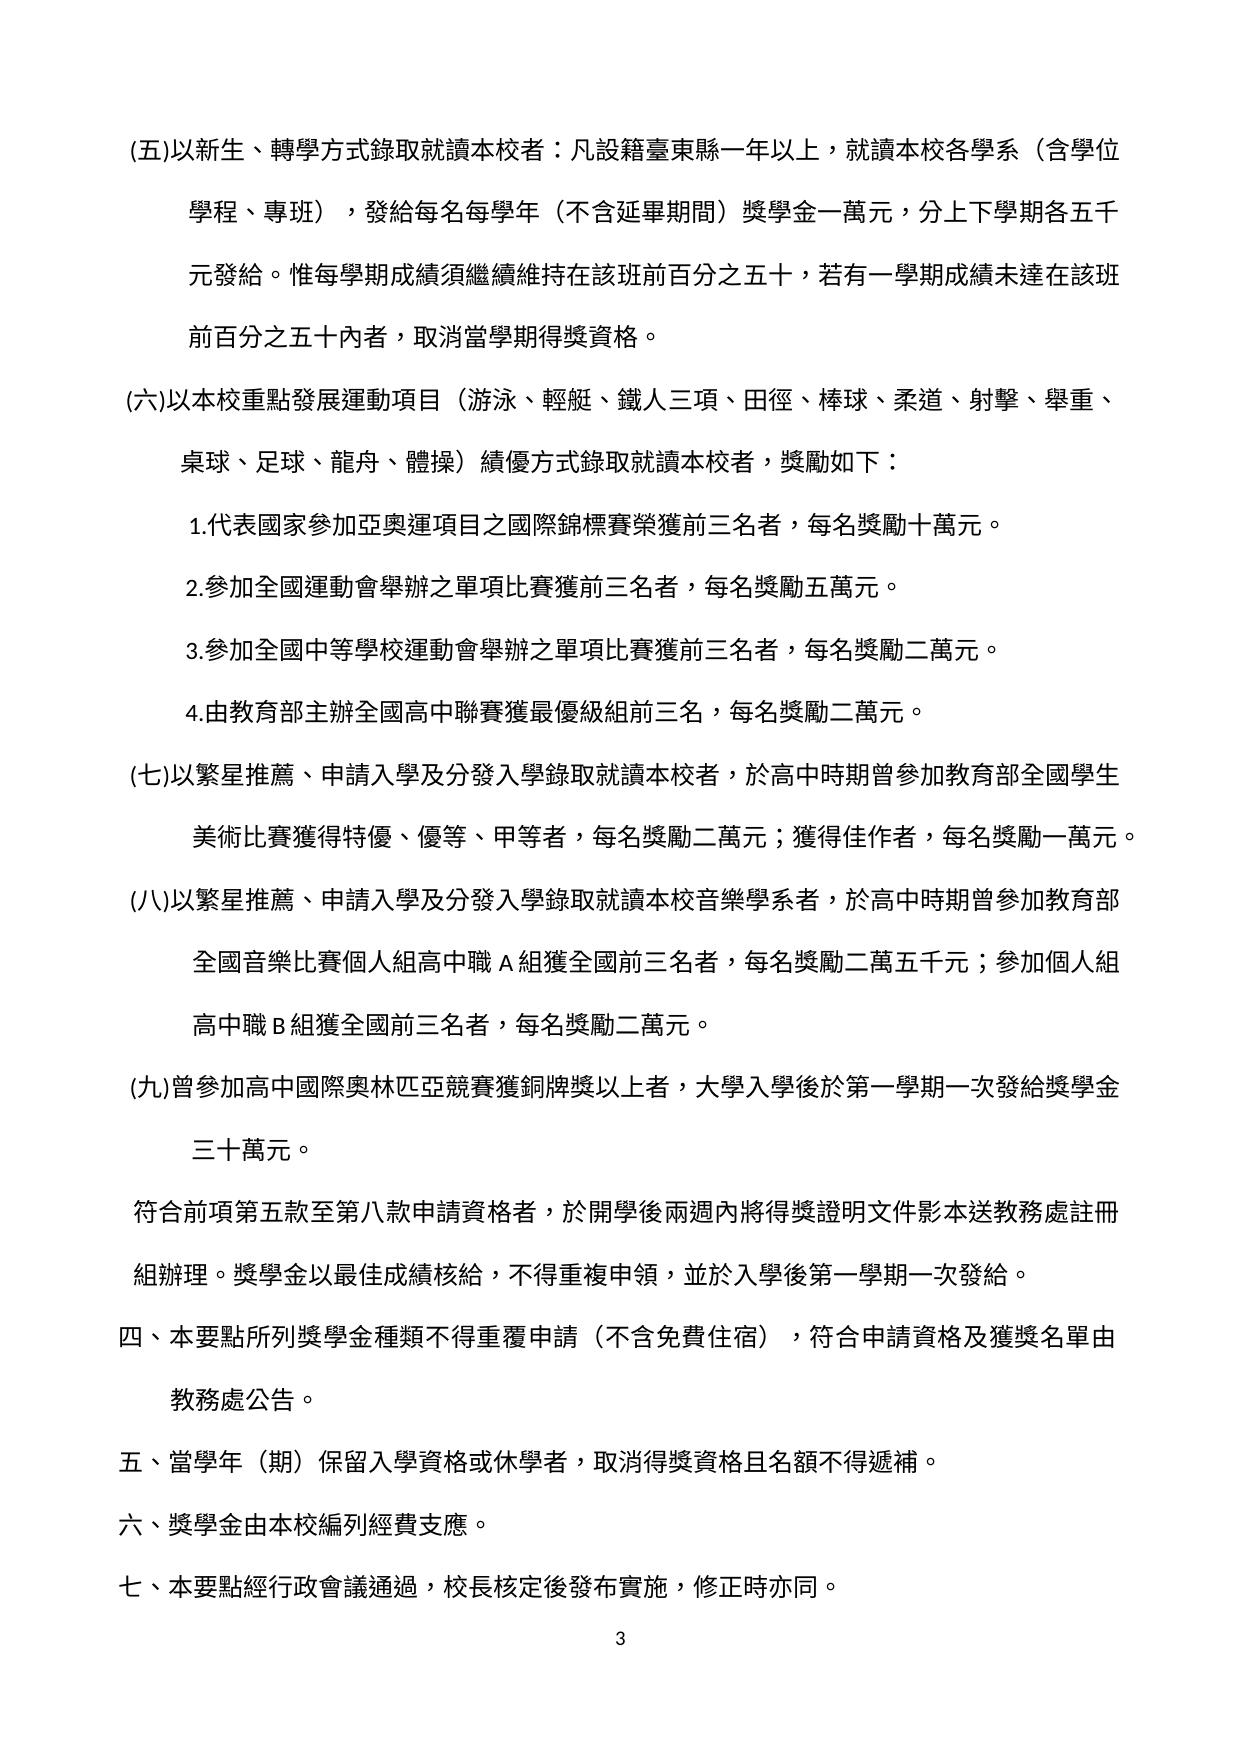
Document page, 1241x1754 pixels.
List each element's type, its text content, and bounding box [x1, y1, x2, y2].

text (九)曾參加高中國際奧林匹亞競賽獲銅牌獎以上者，大學入學後於第一學期一次發給獎學金三十萬元。 [118, 1044, 1122, 1169]
text (五)以新生、轉學方式錄取就讀本校者：凡設籍臺東縣一年以上，就讀本校各學系（含學位學程、專班），發給每名每學年（不含延畢期間）獎學金一萬元，分上下學期各五千元發給。惟每學期成績須繼續維持在該班前百分之五十，若有一學期成績未達在該班前百分之五十內者，取消當學期得獎資格。 [118, 107, 1122, 357]
text 3.參加全國中等學校運動會舉辦之單項比賽獲前三名者，每名獎勵二萬元。 [161, 607, 1122, 669]
text 1.代表國家參加亞奧運項目之國際錦標賽榮獲前三名者，每名獎勵十萬元。 [161, 482, 1122, 544]
text 五、當學年（期）保留入學資格或休學者，取消得獎資格且名額不得遞補。 [118, 1419, 1118, 1482]
text 七、本要點經行政會議通過，校長核定後發布實施，修正時亦同。 [118, 1544, 1118, 1607]
text (七)以繁星推薦、申請入學及分發入學錄取就讀本校者，於高中時期曾參加教育部全國學生美術比賽獲得特優、優等、甲等者，每名獎勵二萬元；獲得佳作者，每名獎勵一萬元。 [118, 732, 1122, 857]
text 2.參加全國運動會舉辦之單項比賽獲前三名者，每名獎勵五萬元。 [161, 544, 1122, 607]
text 符合前項第五款至第八款申請資格者，於開學後兩週內將得獎證明文件影本送教務處註冊組辦理。獎學金以最佳成績核給，不得重複申領，並於入學後第一學期一次發給。 [133, 1169, 1122, 1294]
text 4.由教育部主辦全國高中聯賽獲最優級組前三名，每名獎勵二萬元。 [161, 669, 1122, 732]
text (六)以本校重點發展運動項目（游泳、輕艇、鐵人三項、田徑、棒球、柔道、射擊、舉重、桌球、足球、龍舟、體操）績優方式錄取就讀本校者，獎勵如下： [114, 357, 1122, 482]
text 六、獎學金由本校編列經費支應。 [118, 1482, 1118, 1544]
text (八)以繁星推薦、申請入學及分發入學錄取就讀本校音樂學系者，於高中時期曾參加教育部全國音樂比賽個人組高中職A組獲全國前三名者，每名獎勵二萬五千元；參加個人組高中職B組獲全國前三名者，每名獎勵二萬元。 [118, 857, 1122, 1044]
text 四、本要點所列獎學金種類不得重覆申請（不含免費住宿），符合申請資格及獲獎名單由教務處公告。 [118, 1294, 1118, 1419]
